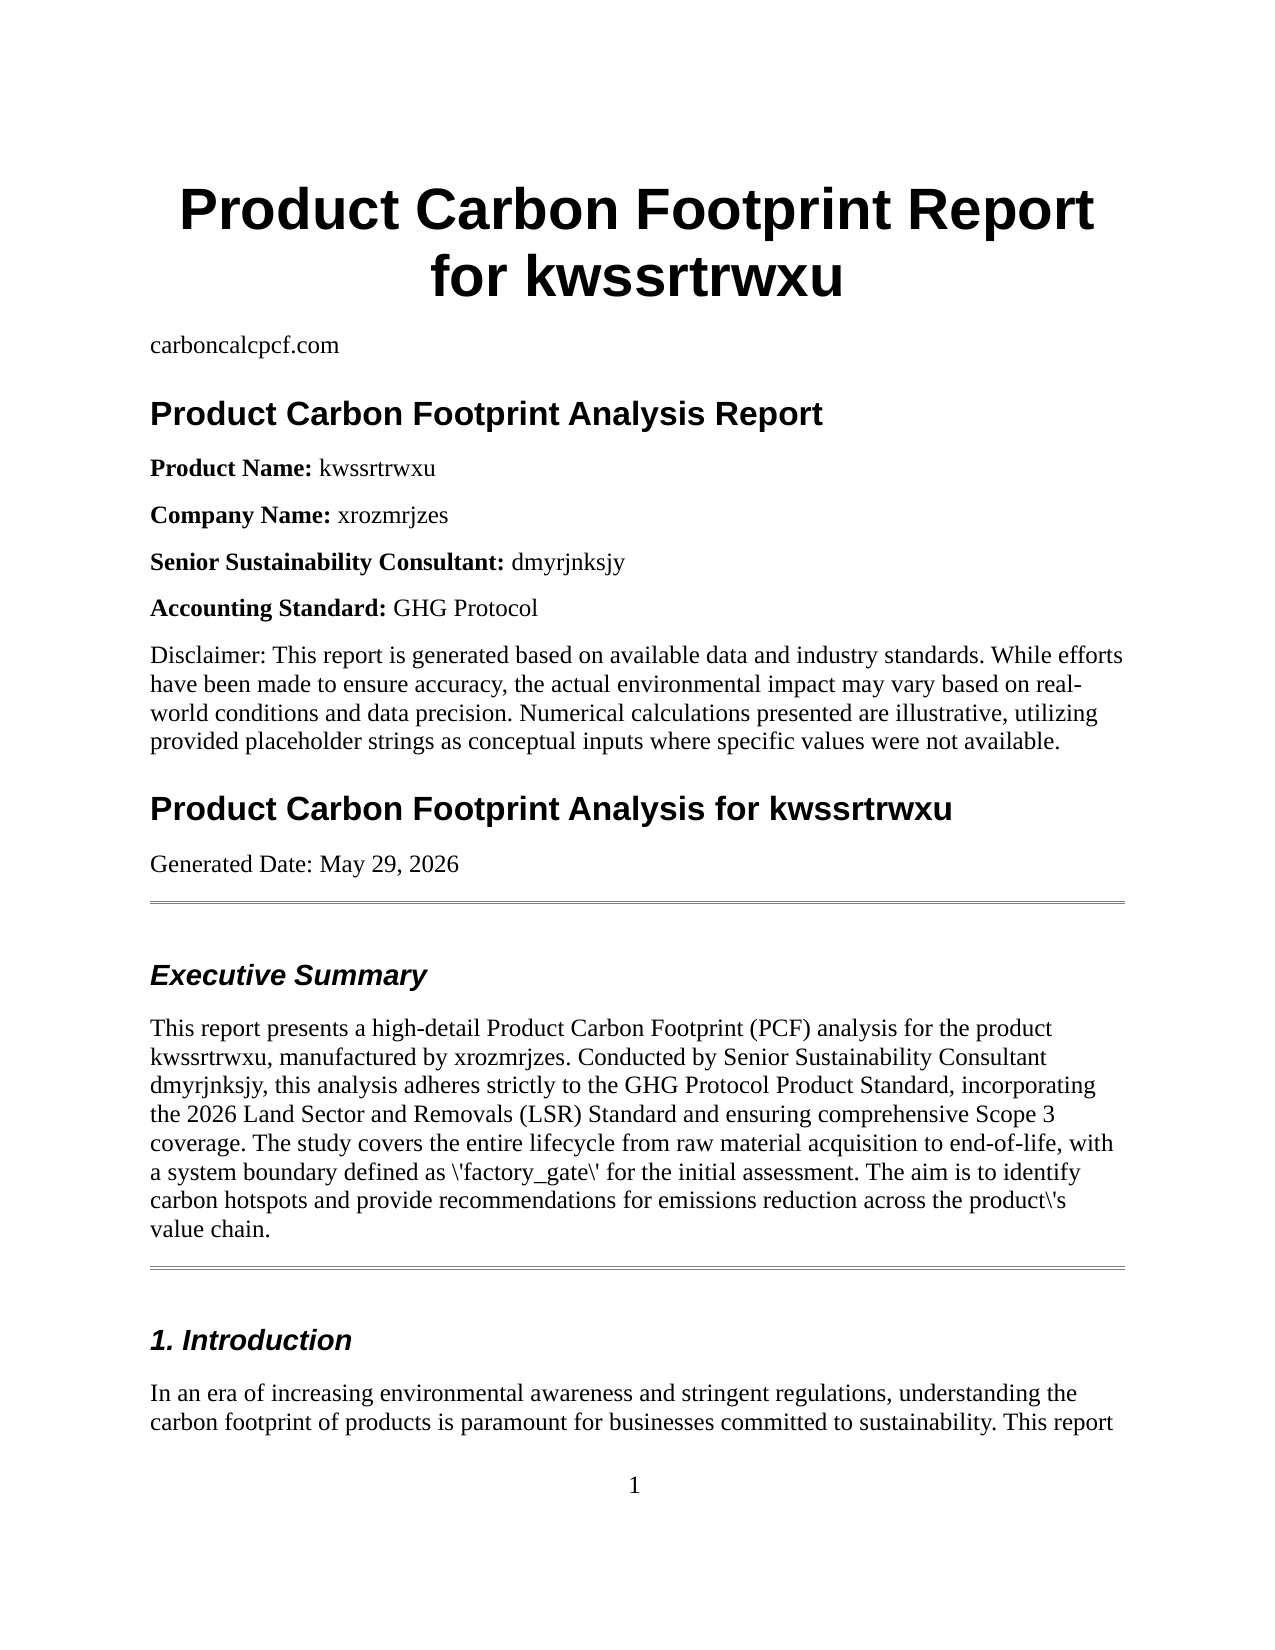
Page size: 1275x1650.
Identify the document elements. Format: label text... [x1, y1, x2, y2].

text carboncalcpcf.com [150, 331, 1125, 359]
text Company Name: xrozmrjzes [150, 500, 1125, 529]
subtitle Product Carbon Footprint Analysis for kwssrtrwxu [150, 789, 1125, 828]
text Product Name: kwssrtrwxu [150, 453, 1125, 482]
text In an era of increasing environmental awareness and stringent regulations, understanding the carbon footprint of products is paramount for businesses committed to sustainability. This report [150, 1378, 1125, 1436]
subtitle Product Carbon Footprint Analysis Report [150, 393, 1125, 432]
text Accounting Standard: GHG Protocol [150, 593, 1125, 622]
text Generated Date: May 29, 2026 [150, 849, 1125, 878]
text Senior Sustainability Consultant: dmyrjnksjy [150, 547, 1125, 576]
subtitle 1. Introduction [150, 1323, 1125, 1357]
title Product Carbon Footprint Report for kwssrtrwxu [150, 175, 1125, 309]
text This report presents a high-detail Product Carbon Footprint (PCF) analysis for the product kwssrtrwxu, manufactured by xrozmrjzes. Conducted by Senior Sustainability Consultant dmyrjnksjy, this analysis adheres strictly to the GHG Protocol Product Standard, incorporating the 2026 Land Sector and Removals (LSR) Standard and ensuring comprehensive Scope 3 coverage. The study covers the entire lifecycle from raw material acquisition to end-of-life, with a system boundary defined as \'factory_gate\' for the initial assessment. The aim is to identify carbon hotspots and provide recommendations for emissions reduction across the product\'s value chain. [150, 1013, 1125, 1243]
subtitle Executive Summary [150, 958, 1125, 992]
text Disclaimer: This report is generated based on available data and industry standards. While efforts have been made to ensure accuracy, the actual environmental impact may vary based on real-world conditions and data precision. Numerical calculations presented are illustrative, utilizing provided placeholder strings as conceptual inputs where specific values were not available. [150, 640, 1125, 755]
